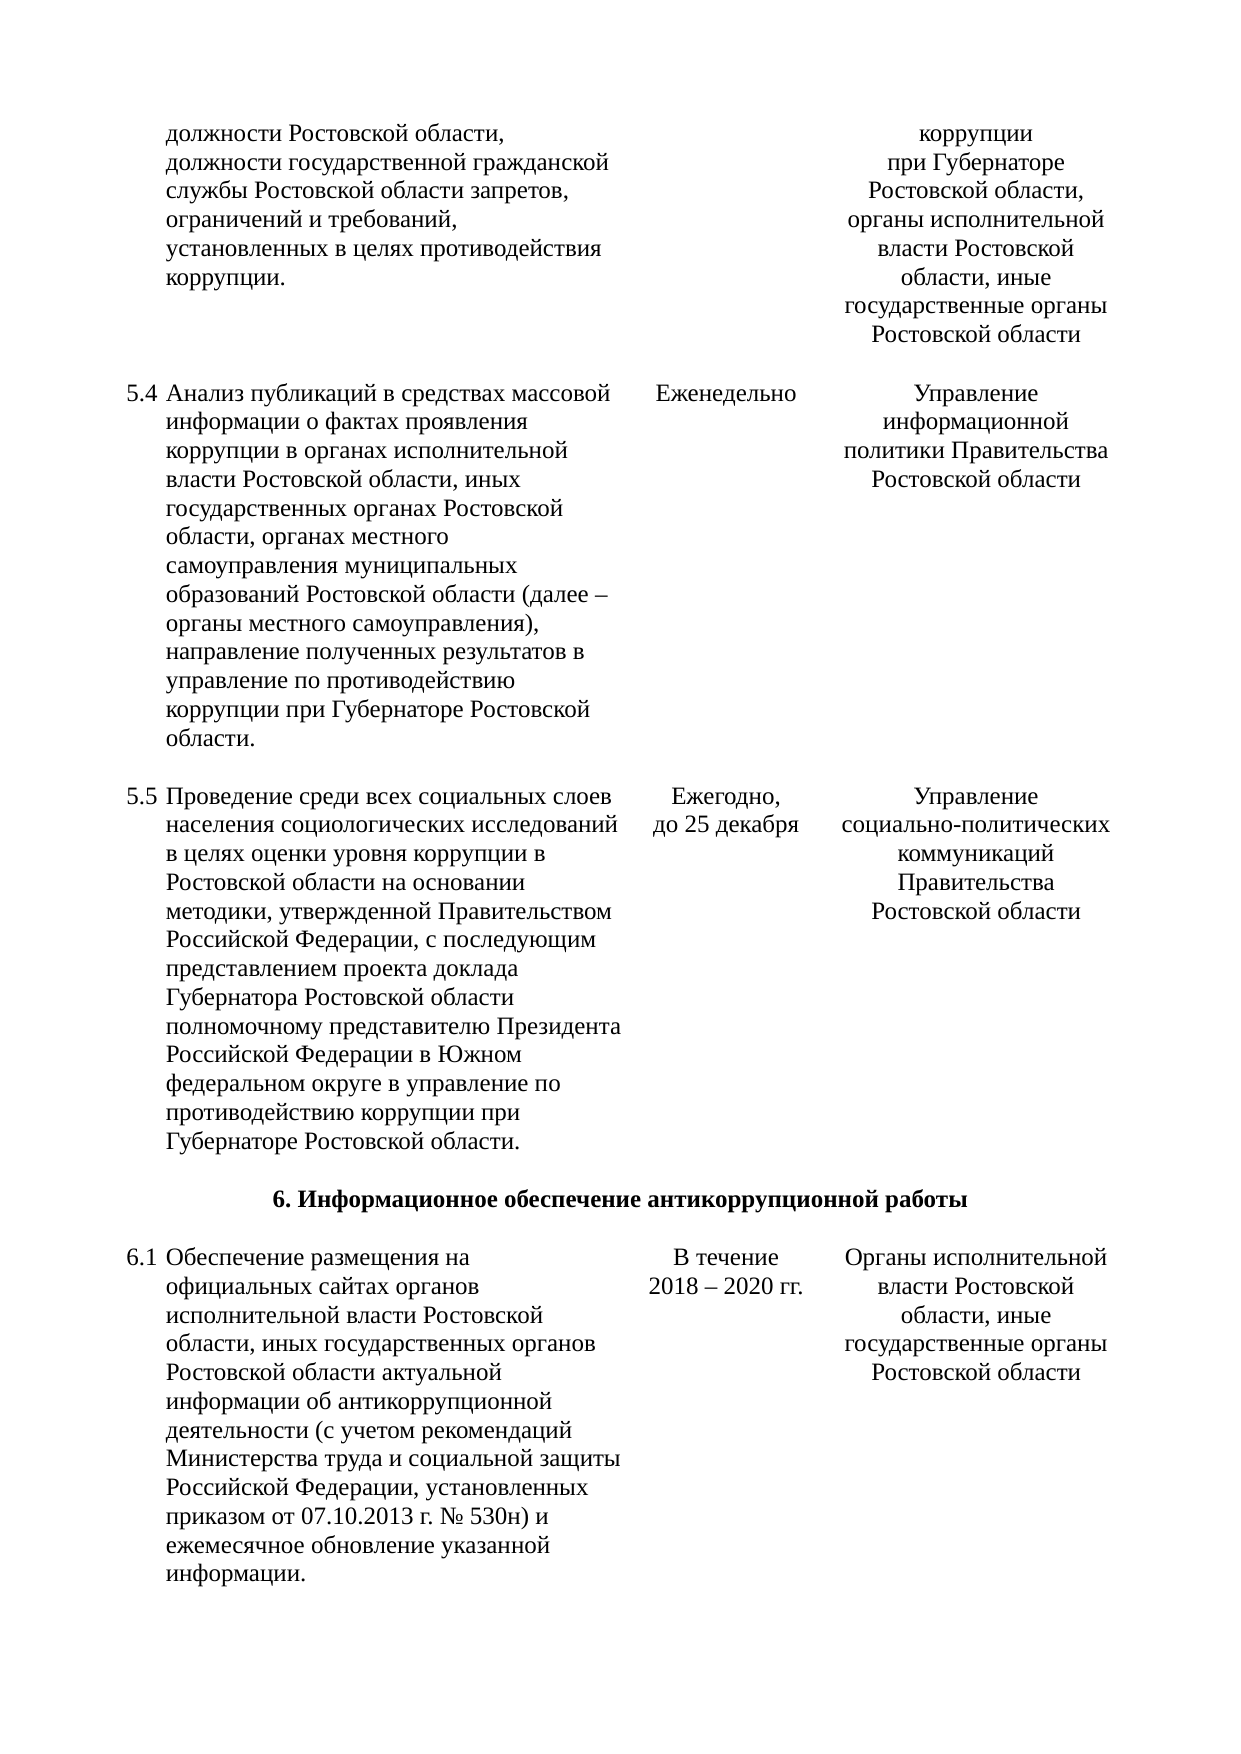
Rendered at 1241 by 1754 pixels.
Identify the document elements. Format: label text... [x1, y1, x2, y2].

table_cell В течение 2018 – 2020 гг. [622, 1242, 830, 1617]
table_cell [118, 118, 166, 378]
table_cell Анализ публикаций в средствах массовой информации о фактах проявления коррупции в органах исполнительной власти Ростовской области, иных государственных органах Ростовской области, органах местного самоуправления муниципальных образований Ростовской области (далее – органы местного самоуправления), направление полученных результатов в управление по противодействию коррупции при Губернаторе Ростовской области. [166, 378, 622, 781]
table_cell коррупции при Губернаторе Ростовской области, органы исполнительной власти Ростовской области, иные государственные органы Ростовской области [830, 118, 1122, 378]
table_cell 6.1 [118, 1242, 166, 1617]
table_cell Еженедельно [622, 378, 830, 781]
table_cell 5.4 [118, 378, 166, 781]
table_cell Органы исполнительной власти Ростовской области, иные государственные органы Ростовской области [830, 1242, 1122, 1617]
table_cell должности Ростовской области, должности государственной гражданской службы Ростовской области запретов, ограничений и требований, установленных в целях противодействия коррупции. [166, 118, 622, 378]
table_cell 5.5 [118, 781, 166, 1184]
table_cell Управление социально-политических коммуникаций Правительства Ростовской области [830, 781, 1122, 1184]
table_cell Ежегодно, до 25 декабря [622, 781, 830, 1184]
table_cell Обеспечение размещения на официальных сайтах органов исполнительной власти Ростовской области, иных государственных органов Ростовской области актуальной информации об антикоррупционной деятельности (с учетом рекомендаций Министерства труда и социальной защиты Российской Федерации, установленных приказом от 07.10.2013 г. № 530н) и ежемесячное обновление указанной информации. [166, 1242, 622, 1617]
table_cell Управление информационной политики Правительства Ростовской области [830, 378, 1122, 781]
table_cell [622, 118, 830, 378]
table_cell 6. Информационное обеспечение антикоррупционной работы [118, 1184, 1122, 1242]
table_cell Проведение среди всех социальных слоев населения социологических исследований в целях оценки уровня коррупции в Ростовской области на основании методики, утвержденной Правительством Российской Федерации, с последующим представлением проекта доклада Губернатора Ростовской области полномочному представителю Президента Российской Федерации в Южном федеральном округе в управление по противодействию коррупции при Губернаторе Ростовской области. [166, 781, 622, 1184]
